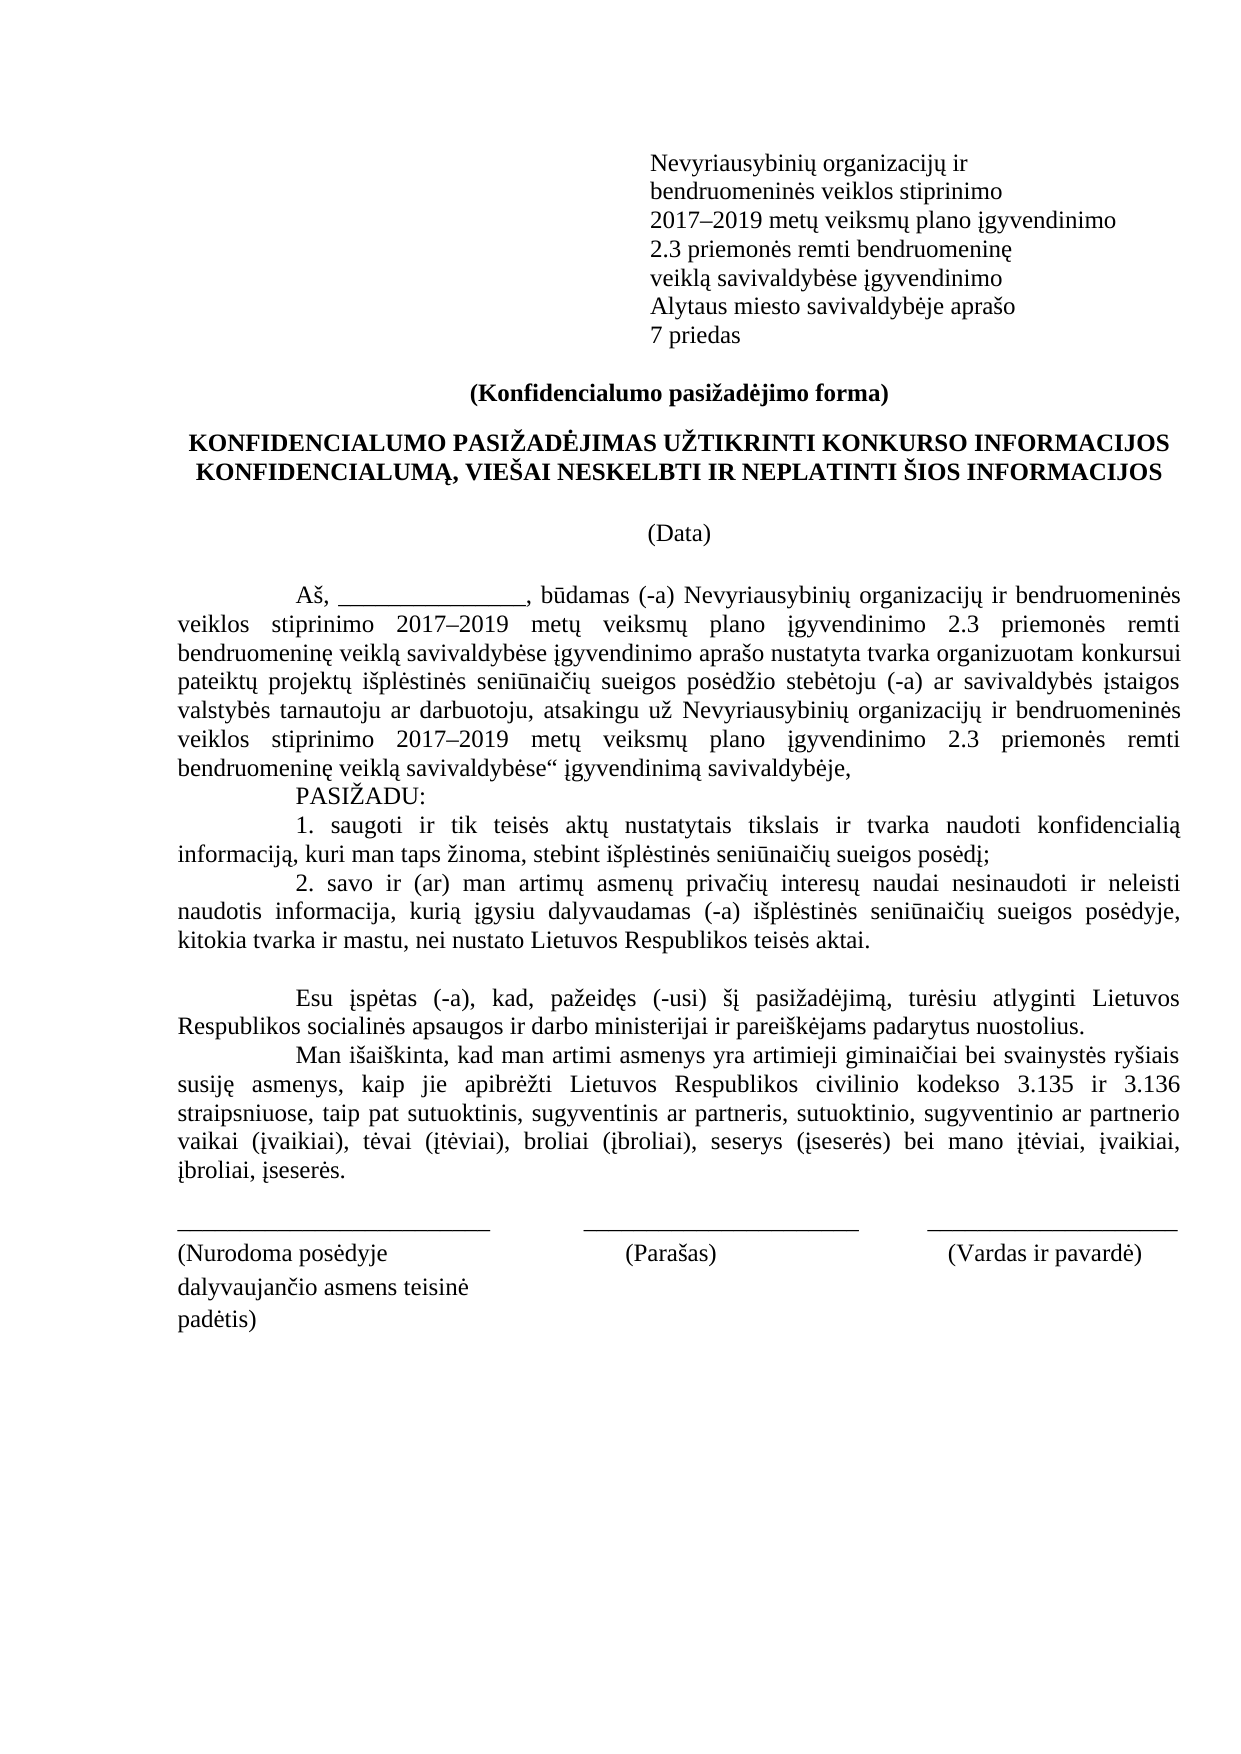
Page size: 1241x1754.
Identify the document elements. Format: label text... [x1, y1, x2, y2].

text PASIŽADU: [177, 781, 1181, 810]
text Alytaus miesto savivaldybėje aprašo [177, 291, 1174, 320]
text Man išaiškinta, kad man artimi asmenys yra artimieji giminaičiai bei svainystės ryšiais susiję asmenys, kaip jie apibrėžti Lietuvos Respublikos civilinio kodekso 3.135 ir 3.136 straipsniuose, taip pat sutuoktinis, sugyventinis ar partneris, sutuoktinio, sugyventinio ar partnerio vaikai (įvaikiai), tėvai (įtėviai), broliai (įbroliai), seserys (įseserės) bei mano įtėviai, įvaikiai, įbroliai, įseserės. [177, 1040, 1181, 1184]
text KONFIDENCIALUMO PASIŽADĖJIMAS UŽTIKRINTI KONKURSO INFORMACIJOS KONFIDENCIALUMĄ, VIEŠAI NESKELBTI IR NEPLATINTI ŠIOS INFORMACIJOS [177, 428, 1181, 485]
text Nevyriausybinių organizacijų ir [177, 148, 1174, 176]
text 7 priedas [177, 320, 1174, 349]
text Esu įspėtas (-a), kad, pažeidęs (-usi) šį pasižadėjimą, turėsiu atlyginti Lietuvos Respublikos socialinės apsaugos ir darbo ministerijai ir pareiškėjams padarytus nuostolius. [177, 983, 1181, 1040]
text bendruomeninės veiklos stiprinimo [177, 176, 1174, 205]
text (Data) [177, 518, 1181, 547]
text 2017–2019 metų veiksmų plano įgyvendinimo [177, 205, 1174, 234]
text Aš, _______________, būdamas (-a) Nevyriausybinių organizacijų ir bendruomeninės veiklos stiprinimo 2017–2019 metų veiksmų plano įgyvendinimo 2.3 priemonės remti bendruomeninę veiklą savivaldybėse įgyvendinimo aprašo nustatyta tvarka organizuotam konkursui pateiktų projektų išplėstinės seniūnaičių sueigos posėdžio stebėtoju (-a) ar savivaldybės įstaigos valstybės tarnautoju ar darbuotoju, atsakingu už Nevyriausybinių organizacijų ir bendruomeninės veiklos stiprinimo 2017–2019 metų veiksmų plano įgyvendinimo 2.3 priemonės remti bendruomeninę veiklą savivaldybėse“ įgyvendinimą savivaldybėje, [177, 580, 1181, 781]
text 2. savo ir (ar) man artimų asmenų privačių interesų naudai nesinaudoti ir neleisti naudotis informacija, kurią įgysiu dalyvaudamas (-a) išplėstinės seniūnaičių sueigos posėdyje, kitokia tvarka ir mastu, nei nustato Lietuvos Respublikos teisės aktai. [177, 868, 1181, 954]
text (Konfidencialumo pasižadėjimo forma) [177, 378, 1181, 406]
text (Nurodoma posėdyje (Parašas) (Vardas ir pavardė) [177, 1238, 1181, 1267]
text _________________________ ______________________ ____________________ [177, 1206, 1181, 1234]
text 1. saugoti ir tik teisės aktų nustatytais tikslais ir tvarka naudoti konfidencialią informaciją, kuri man taps žinoma, stebint išplėstinės seniūnaičių sueigos posėdį; [177, 810, 1181, 868]
text 2.3 priemonės remti bendruomeninę [177, 234, 1174, 263]
text padėtis) [177, 1304, 1181, 1333]
text veiklą savivaldybėse įgyvendinimo [177, 263, 1174, 291]
text dalyvaujančio asmens teisinė [177, 1272, 1181, 1300]
